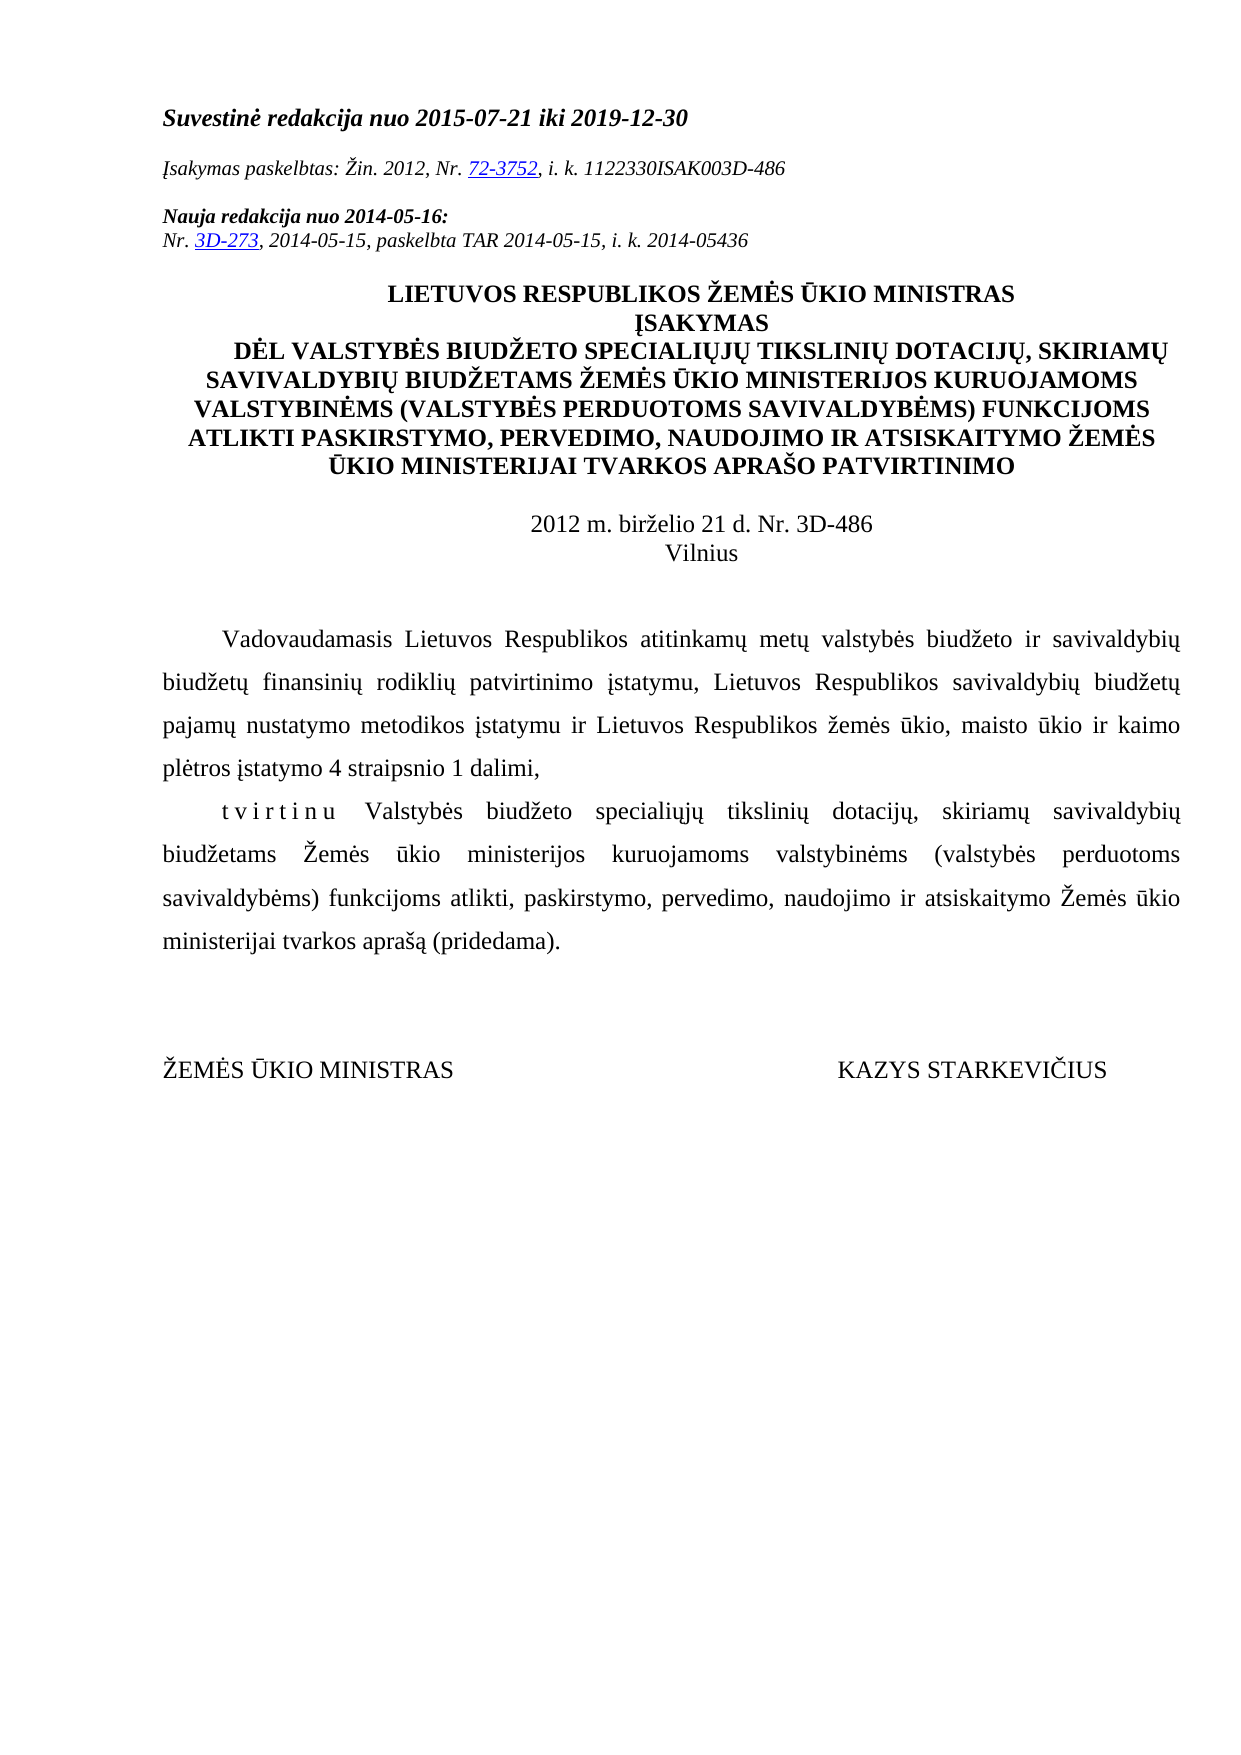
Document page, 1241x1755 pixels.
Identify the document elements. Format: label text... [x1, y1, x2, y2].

text Vadovaudamasis Lietuvos Respublikos atitinkamų metų valstybės biudžeto ir savivaldybių biudžetų finansinių rodiklių patvirtinimo įstatymu, Lietuvos Respublikos savivaldybių biudžetų pajamų nustatymo metodikos įstatymu ir Lietuvos Respublikos žemės ūkio, maisto ūkio ir kaimo plėtros įstatymo 4 straipsnio 1 dalimi, [162, 624, 1181, 782]
text LIETUVOS RESPUBLIKOS ŽEMĖS ŪKIO MINISTRAS [162, 279, 1181, 308]
text tvirtinu Valstybės biudžeto specialiųjų tikslinių dotacijų, skiriamų savivaldybių biudžetams Žemės ūkio ministerijos kuruojamoms valstybinėms (valstybės perduotoms savivaldybėms) funkcijoms atlikti, paskirstymo, pervedimo, naudojimo ir atsiskaitymo Žemės ūkio ministerijai tvarkos aprašą (pridedama). [162, 796, 1181, 954]
text Suvestinė redakcija nuo 2015-07-21 iki 2019-12-30 [162, 103, 1181, 132]
text ĮSAKYMAS [162, 308, 1181, 336]
text Įsakymas paskelbtas: Žin. 2012, Nr. 72-3752, i. k. 1122330ISAK003D-486 [162, 156, 1181, 180]
text Žemės ūkio ministras Kazys Starkevičius [162, 1055, 1181, 1084]
text DĖL VALSTYBĖS BIUDŽETO SPECIALIŲJŲ TIKSLINIŲ DOTACIJŲ, SKIRIAMŲ SAVIVALDYBIŲ BIUDŽETAMS ŽEMĖS ŪKIO MINISTERIJOS KURUOJAMOMS VALSTYBINĖMS (VALSTYBĖS PERDUOTOMS SAVIVALDYBĖMS) FUNKCIJOMS ATLIKTI PASKIRSTYMO, PERVEDIMO, NAUDOJIMO IR ATSISKAITYMO ŽEMĖS ŪKIO MINISTERIJAI TVARKOS APRAŠO PATVIRTINIMO [162, 336, 1181, 480]
text Nauja redakcija nuo 2014-05-16: [162, 204, 1181, 228]
text Nr. 3D-273, 2014-05-15, paskelbta TAR 2014-05-15, i. k. 2014-05436 [162, 228, 1181, 252]
text Vilnius [162, 538, 1181, 566]
text 2012 m. birželio 21 d. Nr. 3D-486 [162, 509, 1181, 538]
